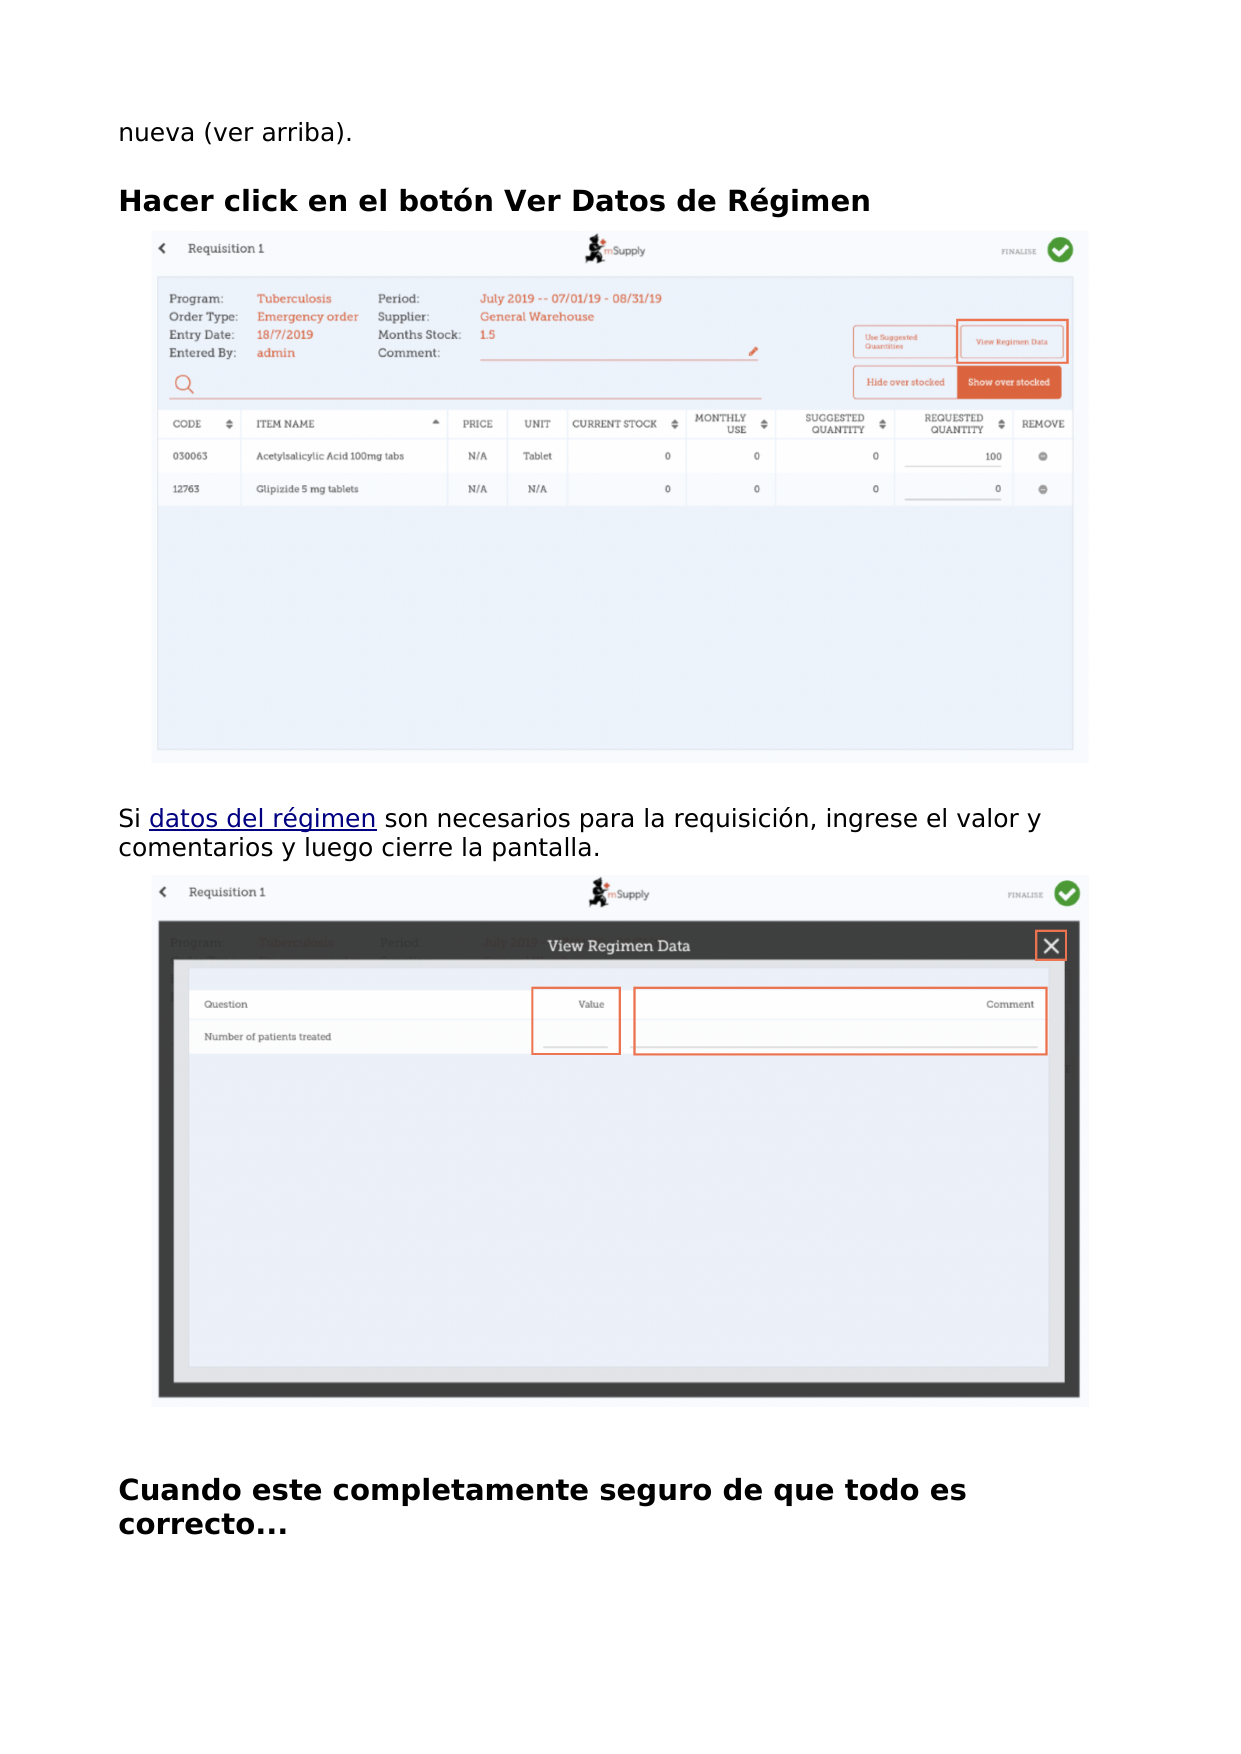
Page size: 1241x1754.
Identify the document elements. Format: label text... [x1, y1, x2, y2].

subtitle Cuando este completamente seguro de que todo es correcto... [118, 1473, 1122, 1541]
picture [151, 231, 1089, 763]
subtitle Hacer click en el botón Ver Datos de Régimen [118, 185, 1122, 219]
text nueva (ver arriba). [118, 118, 1122, 147]
picture [151, 875, 1089, 1407]
text Si datos del régimen son necesarios para la requisición, ingrese el valor y comentarios y luego cierre la pantalla. [118, 804, 1122, 863]
